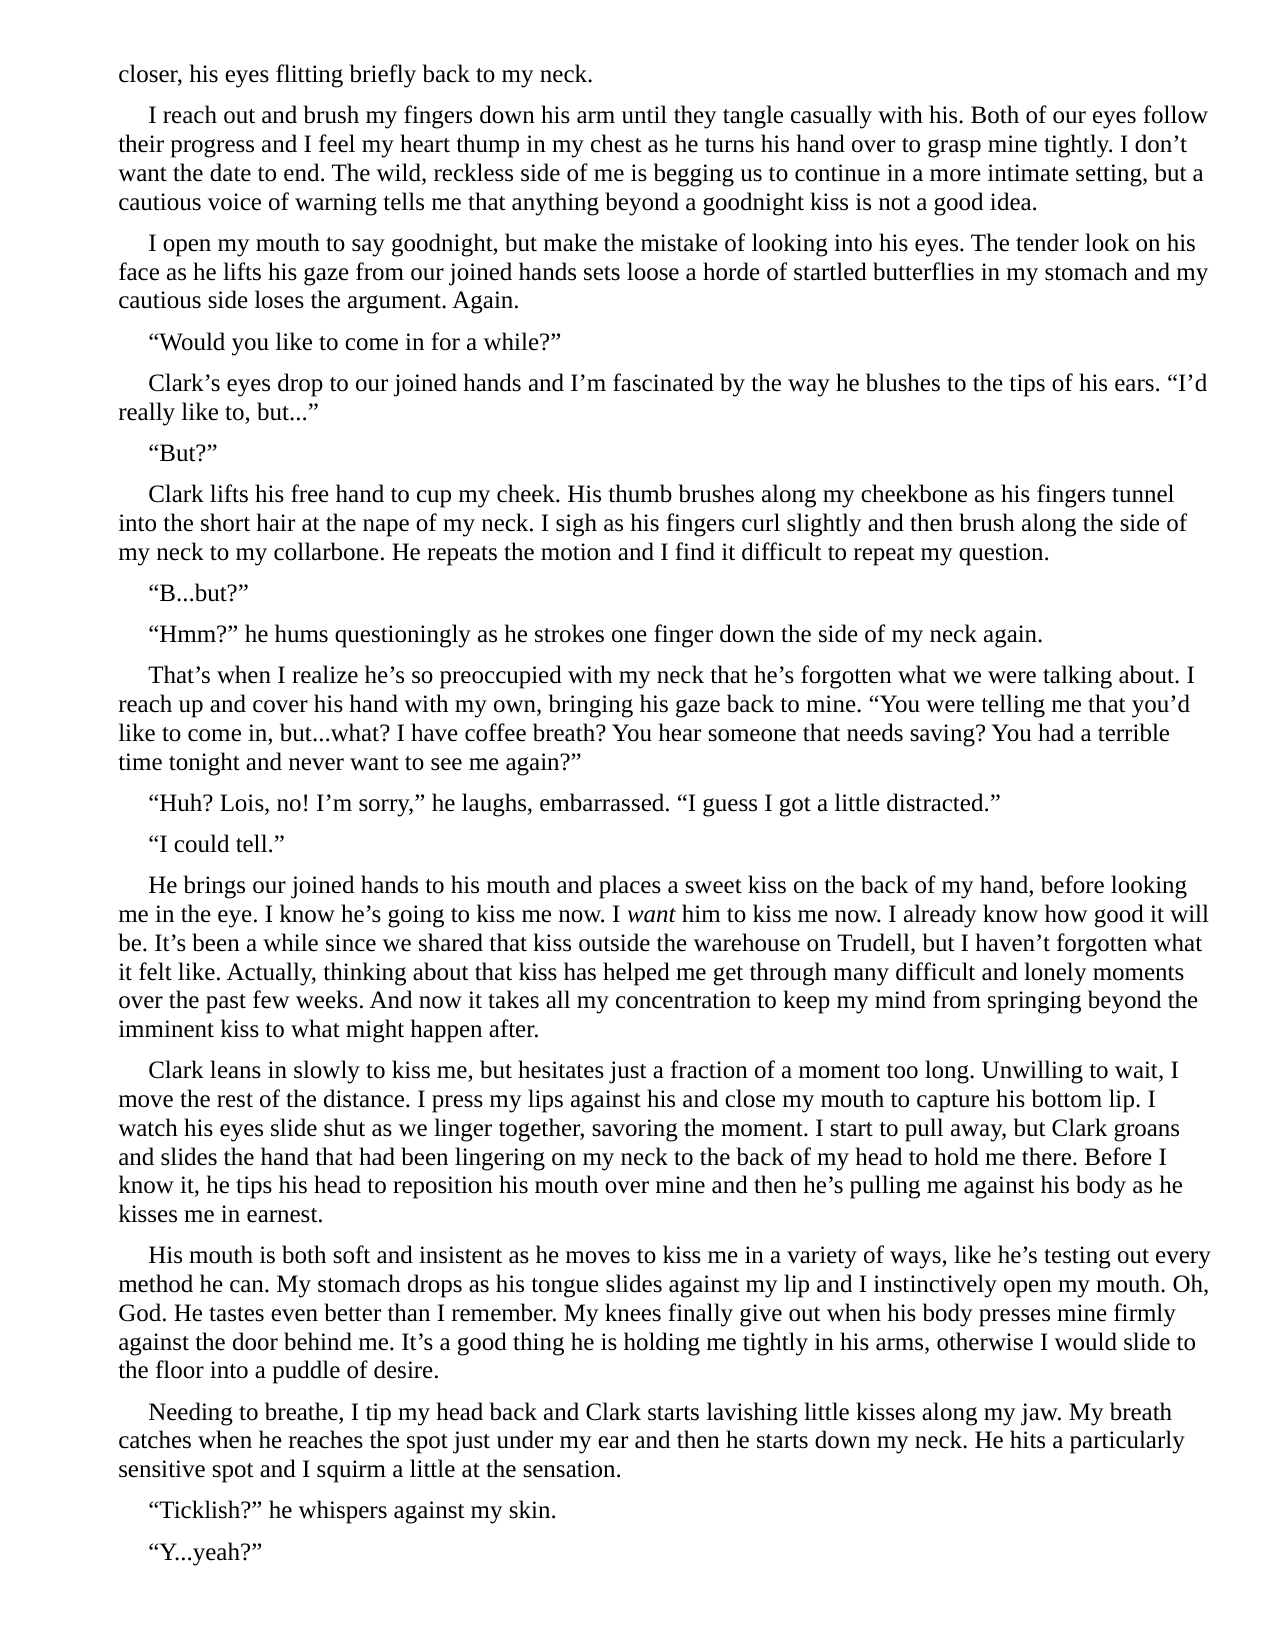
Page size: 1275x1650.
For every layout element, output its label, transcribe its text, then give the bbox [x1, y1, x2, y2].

text “Y...yeah?” [118, 1537, 1216, 1565]
text “B...but?” [118, 578, 1216, 607]
text Clark’s eyes drop to our joined hands and I’m fascinated by the way he blushes to the tips of his ears. “I’d really like to, but...” [118, 368, 1216, 425]
text I open my mouth to say goodnight, but make the mistake of looking into his eyes. The tender look on his face as he lifts his gaze from our joined hands sets loose a horde of startled butterflies in my stomach and my cautious side loses the argument. Again. [118, 228, 1216, 314]
text That’s when I realize he’s so preoccupied with my neck that he’s forgotten what we were talking about. I reach up and cover his hand with my own, bringing his gaze back to mine. “You were telling me that you’d like to come in, but...what? I have coffee breath? You hear someone that needs saving? You had a terrible time tonight and never want to see me again?” [118, 660, 1216, 775]
text I reach out and brush my fingers down his arm until they tangle casually with his. Both of our eyes follow their progress and I feel my heart thump in my chest as he turns his hand over to grasp mine tightly. I don’t want the date to end. The wild, reckless side of me is begging us to continue in a more intimate setting, but a cautious voice of warning tells me that anything beyond a goodnight kiss is not a good idea. [118, 100, 1216, 215]
text closer, his eyes flitting briefly back to my neck. [118, 59, 1216, 88]
text His mouth is both soft and insistent as he moves to kiss me in a variety of ways, like he’s testing out every method he can. My stomach drops as his tongue slides against my lip and I instinctively open my mouth. Oh, God. He tastes even better than I remember. My knees finally give out when his body presses mine firmly against the door behind me. It’s a good thing he is holding me tightly in his arms, otherwise I would slide to the floor into a puddle of desire. [118, 1240, 1216, 1384]
text He brings our joined hands to his mouth and places a sweet kiss on the back of my hand, before looking me in the eye. I know he’s going to kiss me now. I want him to kiss me now. I already know how good it will be. It’s been a while since we shared that kiss outside the warehouse on Trudell, but I haven’t forgotten what it felt like. Actually, thinking about that kiss has helped me get through many difficult and lonely moments over the past few weeks. And now it takes all my concentration to keep my mind from springing beyond the imminent kiss to what might happen after. [118, 870, 1216, 1043]
text Clark leans in slowly to kiss me, but hesitates just a fraction of a moment too long. Unwilling to wait, I move the rest of the distance. I press my lips against his and close my mouth to capture his bottom lip. I watch his eyes slide shut as we linger together, savoring the moment. I start to pull away, but Clark groans and slides the hand that had been lingering on my neck to the back of my head to hold me there. Before I know it, he tips his head to reposition his mouth over mine and then he’s pulling me against his body as he kisses me in earnest. [118, 1055, 1216, 1228]
text “Hmm?” he hums questioningly as he strokes one finger down the side of my neck again. [118, 619, 1216, 648]
text “Huh? Lois, no! I’m sorry,” he laughs, embarrassed. “I guess I got a little distracted.” [118, 788, 1216, 817]
text “Ticklish?” he whispers against my skin. [118, 1495, 1216, 1524]
text “Would you like to come in for a while?” [118, 327, 1216, 355]
text “I could tell.” [118, 829, 1216, 858]
text Clark lifts his free hand to cup my cheek. His thumb brushes along my cheekbone as his fingers tunnel into the short hair at the nape of my neck. I sigh as his fingers curl slightly and then brush along the side of my neck to my collarbone. He repeats the motion and I find it difficult to repeat my question. [118, 479, 1216, 565]
text “But?” [118, 438, 1216, 467]
text Needing to breathe, I tip my head back and Clark starts lavishing little kisses along my jaw. My breath catches when he reaches the spot just under my ear and then he starts down my neck. He hits a particularly sensitive spot and I squirm a little at the sensation. [118, 1397, 1216, 1483]
